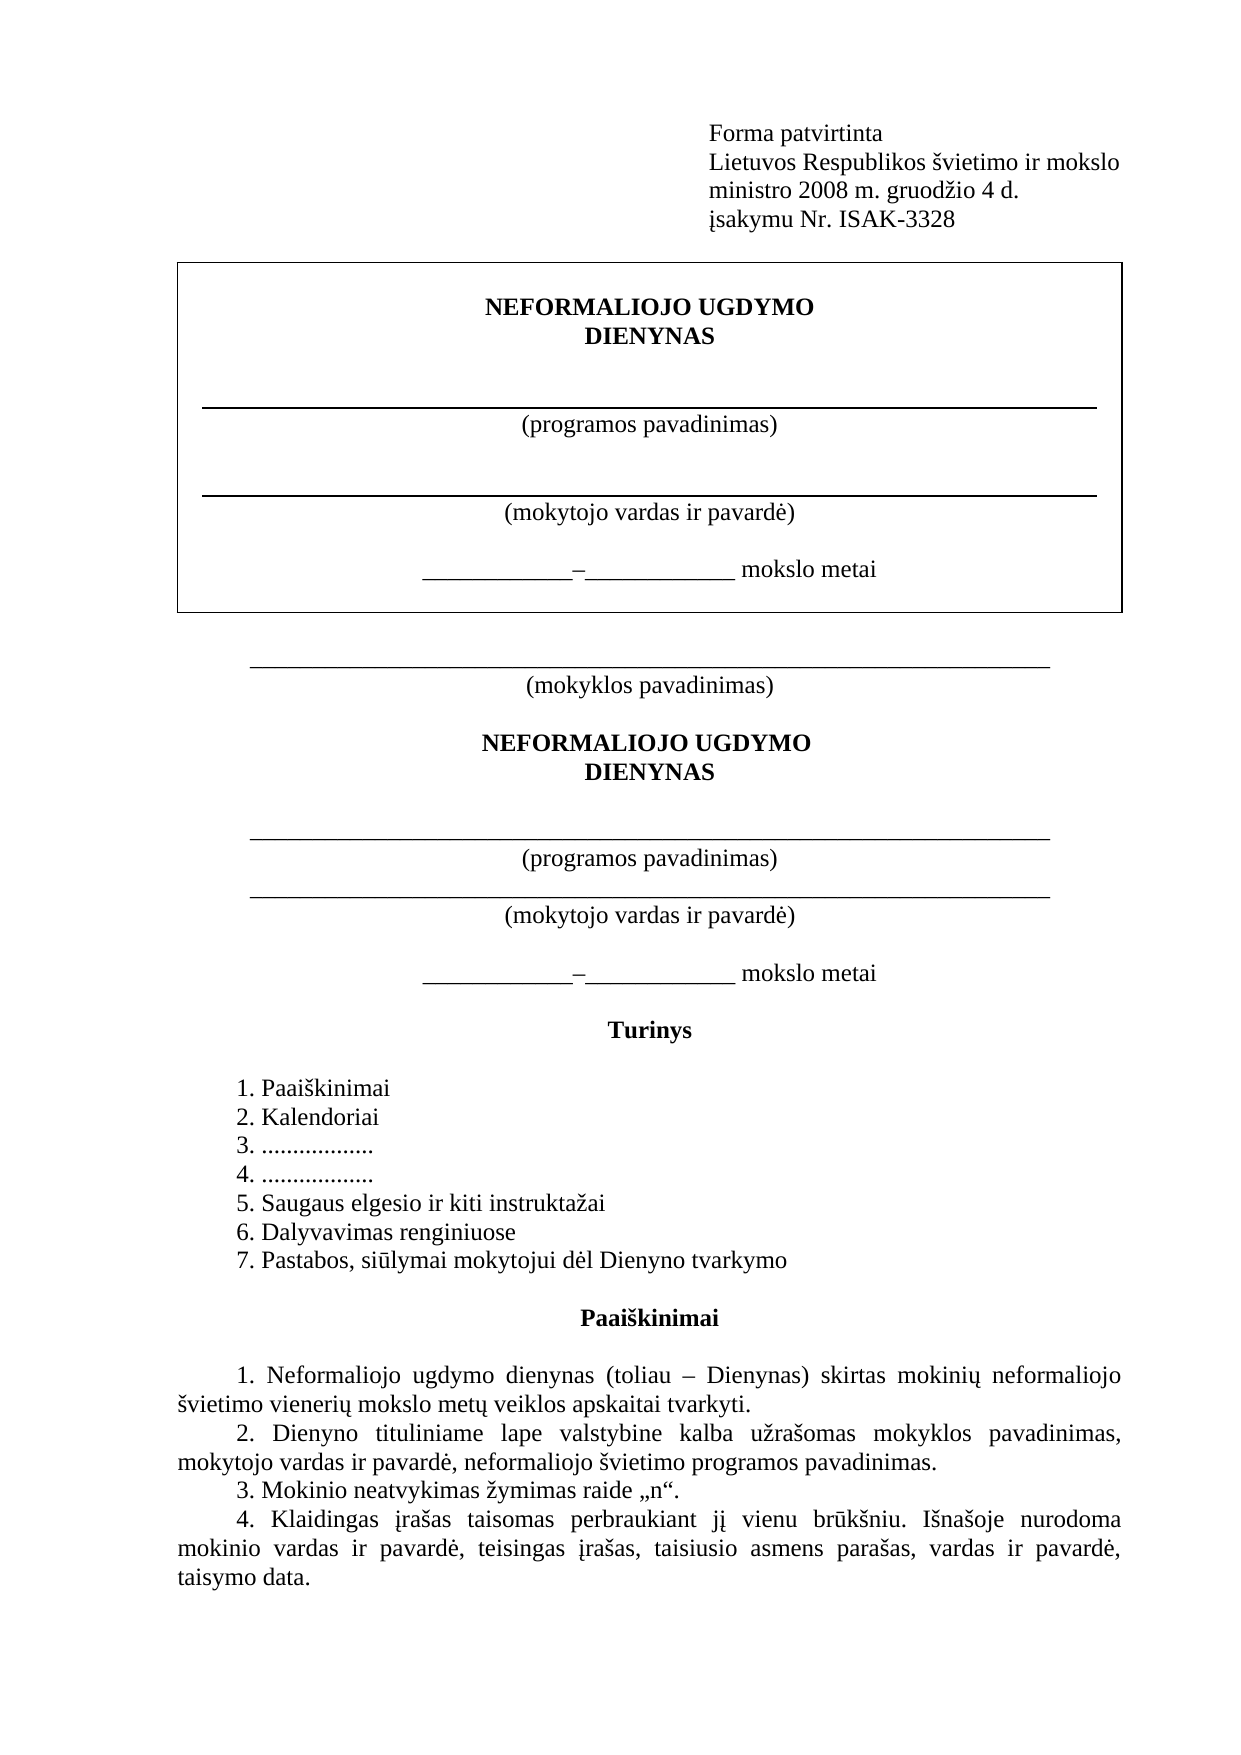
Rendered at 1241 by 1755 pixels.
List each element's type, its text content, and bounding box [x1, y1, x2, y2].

text įsakymu Nr. ISAK-3328 [177, 204, 1122, 233]
table_cell [178, 525, 202, 554]
text 3. .................. [177, 1131, 1122, 1159]
table_cell (programos pavadinimas) [202, 409, 1097, 437]
table_cell [1097, 495, 1121, 525]
text ________________________________________________________________ [177, 642, 1122, 671]
table_cell [178, 466, 202, 495]
table_cell ____________–____________ mokslo metai [202, 554, 1097, 583]
text 4. .................. [177, 1159, 1122, 1188]
table_cell [178, 350, 202, 378]
text (mokyklos pavadinimas) [177, 671, 1122, 699]
table_cell [202, 583, 1097, 612]
table_cell [1097, 438, 1121, 466]
text 1. Paaiškinimai [177, 1073, 1122, 1102]
table_cell [1097, 379, 1121, 407]
table_cell [1097, 321, 1121, 350]
table_cell [202, 438, 1097, 466]
text ________________________________________________________________ [177, 872, 1122, 901]
table_cell [1097, 292, 1121, 321]
text 2. Kalendoriai [177, 1102, 1122, 1131]
table_cell [178, 379, 202, 407]
table_cell [178, 438, 202, 466]
table_cell [178, 407, 202, 437]
table_cell [202, 379, 1097, 407]
table_cell [1097, 554, 1121, 583]
text (mokytojo vardas ir pavardė) [177, 901, 1122, 929]
table_cell [1097, 525, 1121, 554]
text Lietuvos Respublikos švietimo ir mokslo [177, 147, 1122, 176]
text 2. Dienyno tituliniame lape valstybine kalba užrašomas mokyklos pavadinimas, mokytojo vardas ir pavardė, neformaliojo švietimo programos pavadinimas. [177, 1418, 1122, 1476]
table_header [178, 263, 1121, 292]
text 3. Mokinio neatvykimas žymimas raide „n“. [177, 1476, 1122, 1504]
text 6. Dalyvavimas renginiuose [177, 1217, 1122, 1246]
table_cell [178, 583, 202, 612]
table_cell [1097, 466, 1121, 495]
text NEFORMALIOJO UGDYMO [177, 728, 1122, 757]
table_cell [202, 525, 1097, 554]
table_cell NEFORMALIOJO UGDYMO [202, 292, 1097, 321]
table_cell [202, 466, 1097, 495]
text ministro 2008 m. gruodžio 4 d. [177, 176, 1122, 204]
table_cell [1097, 407, 1121, 437]
text 5. Saugaus elgesio ir kiti instruktažai [177, 1188, 1122, 1217]
text (programos pavadinimas) [177, 843, 1122, 872]
text ____________–____________ mokslo metai [177, 958, 1122, 987]
table_cell [178, 554, 202, 583]
table_cell [1097, 583, 1121, 612]
table_cell [202, 350, 1097, 378]
text 1. Neformaliojo ugdymo dienynas (toliau – Dienynas) skirtas mokinių neformaliojo švietimo vienerių mokslo metų veiklos apskaitai tvarkyti. [177, 1361, 1122, 1418]
table_cell [178, 321, 202, 350]
text 7. Pastabos, siūlymai mokytojui dėl Dienyno tvarkymo [177, 1246, 1122, 1274]
text Paaiškinimai [177, 1303, 1122, 1332]
table_cell [178, 495, 202, 525]
text Turinys [177, 1016, 1122, 1044]
text Forma patvirtinta [177, 118, 1122, 147]
text DIENYNAS [177, 757, 1122, 786]
text ________________________________________________________________ [177, 814, 1122, 843]
table_cell DIENYNAS [202, 321, 1097, 350]
text 4. Klaidingas įrašas taisomas perbraukiant jį vienu brūkšniu. Išnašoje nurodoma mokinio vardas ir pavardė, teisingas įrašas, taisiusio asmens parašas, vardas ir pavardė, taisymo data. [177, 1504, 1122, 1591]
table_cell (mokytojo vardas ir pavardė) [202, 497, 1097, 525]
table_cell [1097, 350, 1121, 378]
table_cell [178, 292, 202, 321]
